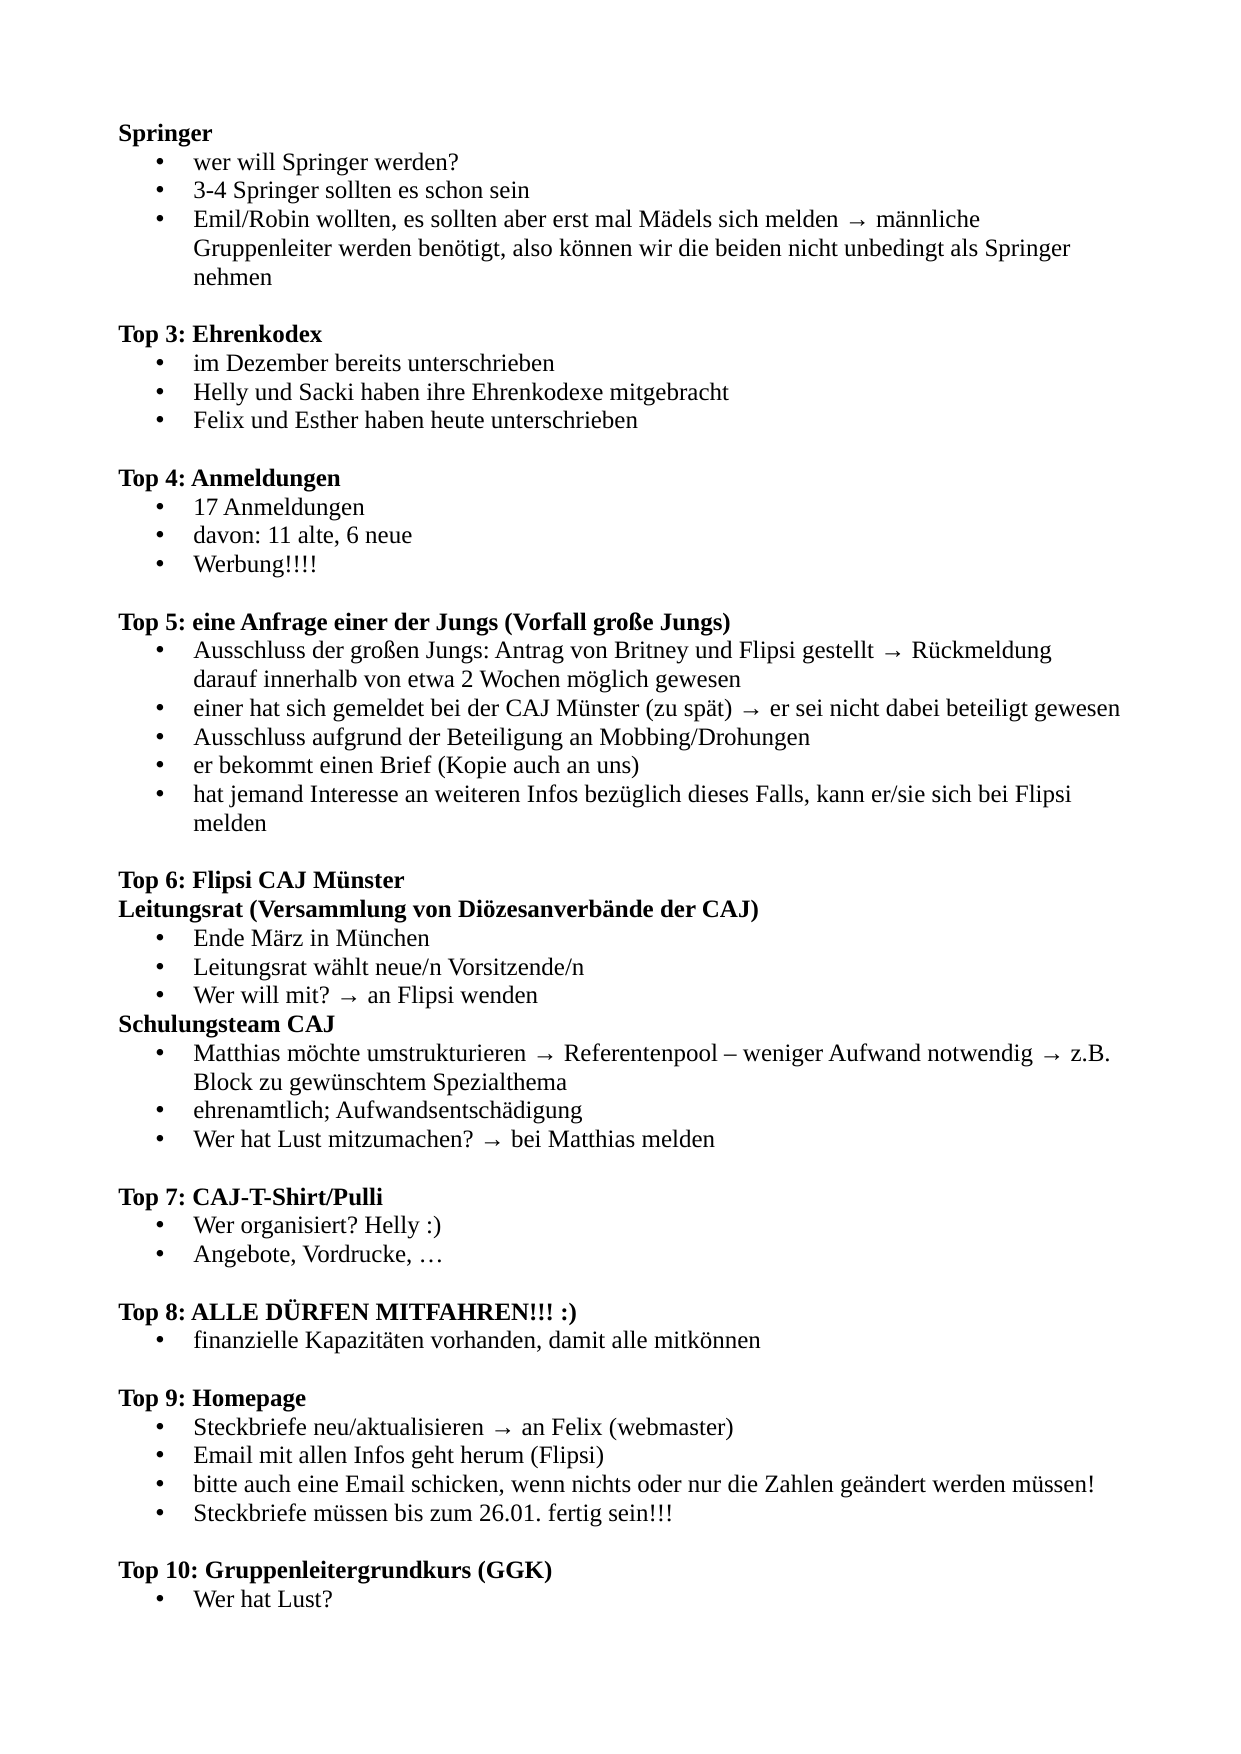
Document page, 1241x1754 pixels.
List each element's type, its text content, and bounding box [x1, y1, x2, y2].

list bitte auch eine Email schicken, wenn nichts oder nur die Zahlen geändert werden müssen! [156, 1469, 1122, 1498]
list Ausschluss der großen Jungs: Antrag von Britney und Flipsi gestellt → Rückmeldung darauf innerhalb von etwa 2 Wochen möglich gewesen [156, 636, 1122, 693]
list Steckbriefe neu/aktualisieren → an Felix (webmaster) [156, 1412, 1122, 1441]
list Leitungsrat wählt neue/n Vorsitzende/n [156, 952, 1122, 981]
list Helly und Sacki haben ihre Ehrenkodexe mitgebracht [156, 377, 1122, 406]
list Email mit allen Infos geht herum (Flipsi) [156, 1441, 1122, 1469]
list er bekommt einen Brief (Kopie auch an uns) [156, 751, 1122, 779]
text Top 6: Flipsi CAJ Münster [118, 866, 1122, 894]
list hat jemand Interesse an weiteren Infos bezüglich dieses Falls, kann er/sie sich bei Flipsi melden [156, 779, 1122, 837]
list ehrenamtlich; Aufwandsentschädigung [156, 1096, 1122, 1124]
text Leitungsrat (Versammlung von Diözesanverbände der CAJ) [118, 894, 1122, 923]
list Wer will mit? → an Flipsi wenden [156, 981, 1122, 1009]
list davon: 11 alte, 6 neue [156, 521, 1122, 549]
text Top 8: ALLE DÜRFEN MITFAHREN!!! :) [118, 1297, 1122, 1326]
text Top 7: CAJ-T-Shirt/Pulli [118, 1182, 1122, 1211]
list einer hat sich gemeldet bei der CAJ Münster (zu spät) → er sei nicht dabei beteiligt gewesen [156, 693, 1122, 722]
list Felix und Esther haben heute unterschrieben [156, 406, 1122, 434]
list 3-4 Springer sollten es schon sein [156, 176, 1122, 204]
text Springer [118, 118, 1122, 147]
list Angebote, Vordrucke, … [156, 1239, 1122, 1268]
text Top 9: Homepage [118, 1383, 1122, 1412]
text Schulungsteam CAJ [118, 1009, 1122, 1038]
list finanzielle Kapazitäten vorhanden, damit alle mitkönnen [156, 1326, 1122, 1354]
list wer will Springer werden? [156, 147, 1122, 176]
text Top 10: Gruppenleitergrundkurs (GGK) [118, 1556, 1122, 1584]
text Top 5: eine Anfrage einer der Jungs (Vorfall große Jungs) [118, 607, 1122, 636]
list Wer organisiert? Helly :) [156, 1211, 1122, 1239]
text Top 4: Anmeldungen [118, 463, 1122, 492]
list Ausschluss aufgrund der Beteiligung an Mobbing/Drohungen [156, 722, 1122, 751]
list Werbung!!!! [156, 549, 1122, 578]
list Steckbriefe müssen bis zum 26.01. fertig sein!!! [156, 1498, 1122, 1527]
list 17 Anmeldungen [156, 492, 1122, 521]
list im Dezember bereits unterschrieben [156, 348, 1122, 377]
list Ende März in München [156, 923, 1122, 952]
text Top 3: Ehrenkodex [118, 319, 1122, 348]
list Matthias möchte umstrukturieren → Referentenpool – weniger Aufwand notwendig → z.B. Block zu gewünschtem Spezialthema [156, 1038, 1122, 1096]
list Emil/Robin wollten, es sollten aber erst mal Mädels sich melden → männliche Gruppenleiter werden benötigt, also können wir die beiden nicht unbedingt als Springer nehmen [156, 204, 1122, 291]
list Wer hat Lust mitzumachen? → bei Matthias melden [156, 1124, 1122, 1153]
list Wer hat Lust? [156, 1584, 1122, 1613]
